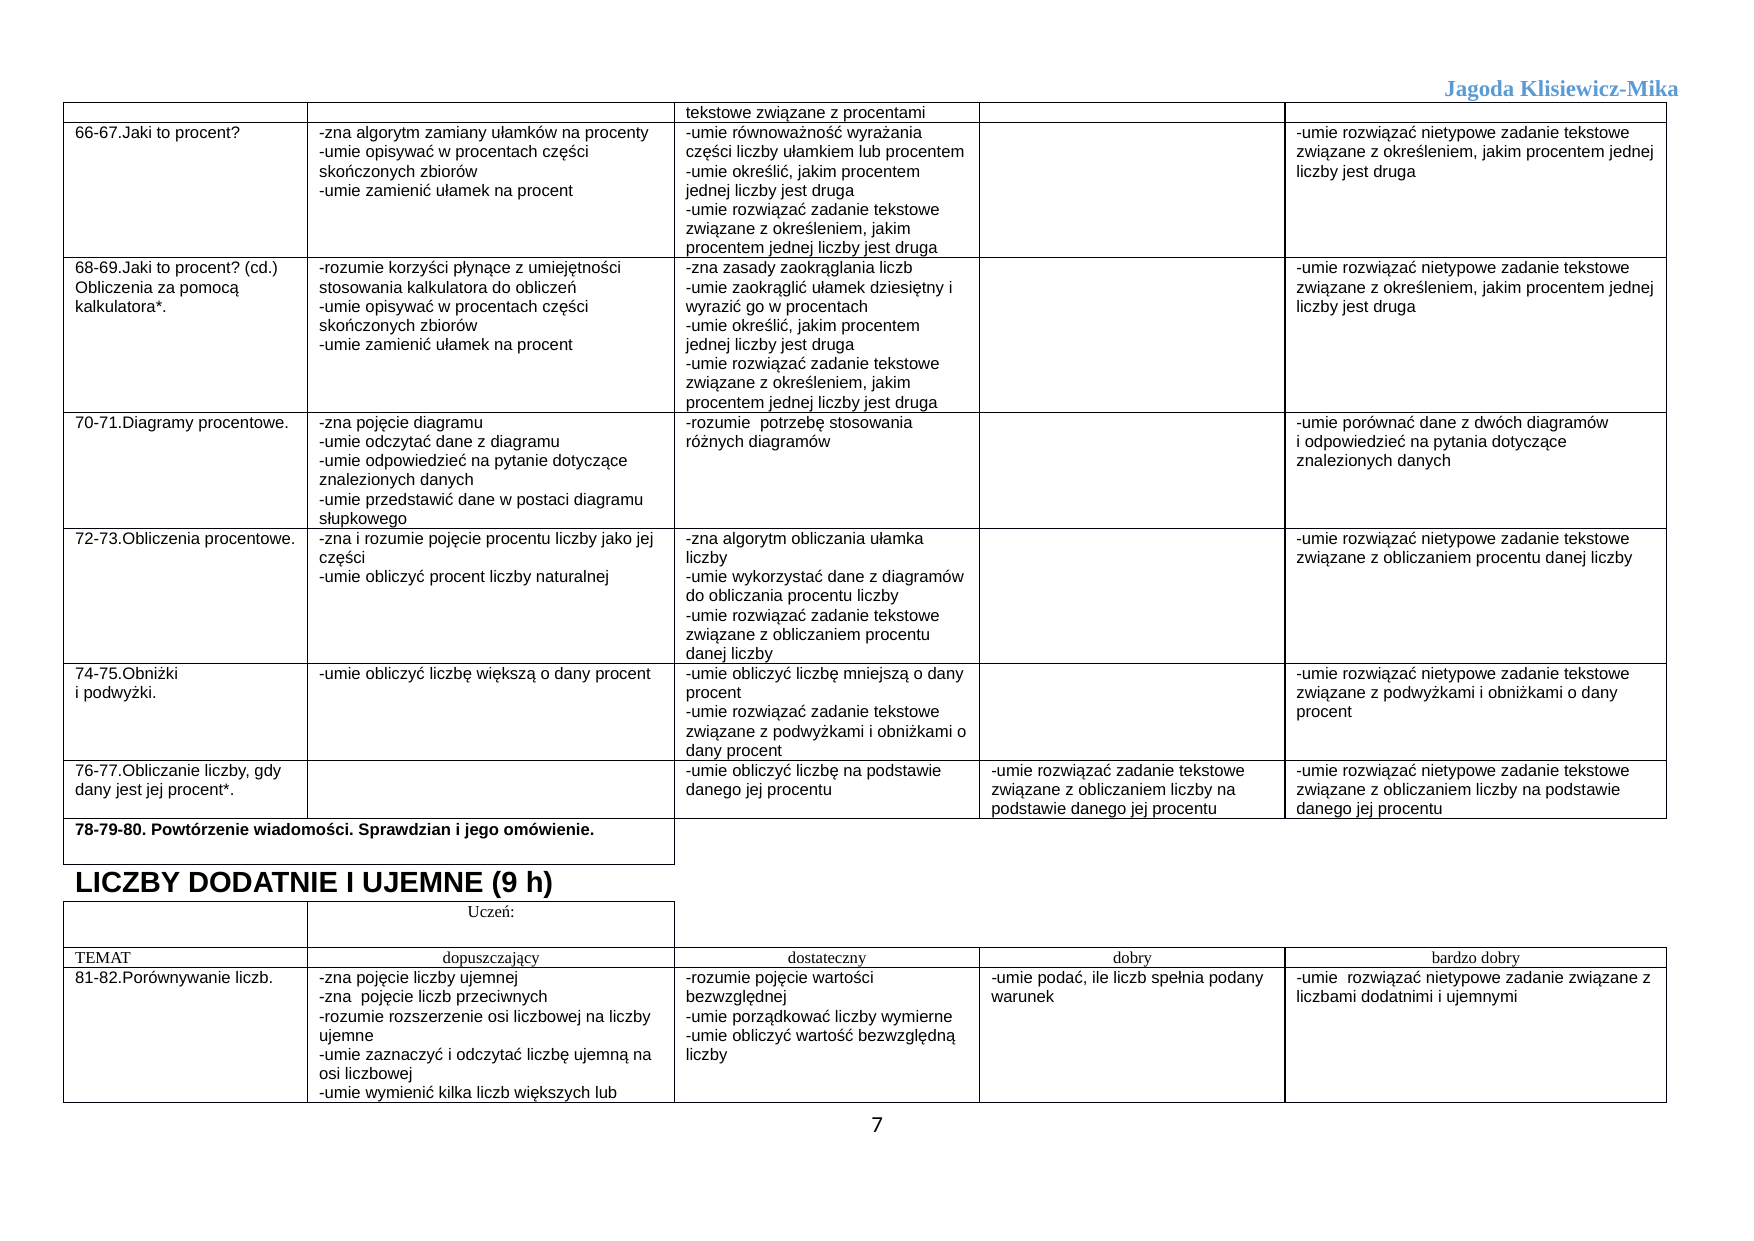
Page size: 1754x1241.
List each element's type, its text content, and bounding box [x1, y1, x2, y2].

table_cell -zna pojęcie liczby ujemnej -zna pojęcie liczb przeciwnych -rozumie rozszerzenie osi liczbowej na liczby ujemne -umie zaznaczyć i odczytać liczbę ujemną na osi liczbowej -umie wymienić kilka liczb większych lub [308, 968, 674, 1102]
table_cell dobry [980, 948, 1284, 967]
table_cell 74-75.Obniżki i podwyżki. [64, 664, 307, 760]
table_cell [980, 258, 1284, 412]
table_cell -umie obliczyć liczbę większą o dany procent [308, 664, 674, 760]
table_cell -umie rozwiązać nietypowe zadanie tekstowe związane z obliczaniem procentu danej liczby [1286, 529, 1666, 663]
table_cell [980, 413, 1284, 528]
table_cell 68-69.Jaki to procent? (cd.) Obliczenia za pomocą kalkulatora*. [64, 258, 307, 412]
table_cell 66-67.Jaki to procent? [64, 123, 307, 257]
table_cell [1286, 103, 1666, 122]
table_cell -umie rozwiązać nietypowe zadanie tekstowe związane z określeniem, jakim procentem jednej liczby jest druga [1286, 123, 1666, 257]
table_cell [980, 529, 1284, 663]
table_cell [64, 103, 307, 122]
table_cell -umie obliczyć liczbę mniejszą o dany procent -umie rozwiązać zadanie tekstowe związane z podwyżkami i obniżkami o dany procent [675, 664, 979, 760]
table_cell [980, 103, 1284, 122]
table_cell 78-79-80. Powtórzenie wiadomości. Sprawdzian i jego omówienie. [64, 819, 674, 864]
table_cell -umie rozwiązać nietypowe zadanie tekstowe związane z podwyżkami i obniżkami o dany procent [1286, 664, 1666, 760]
table_cell -umie obliczyć liczbę na podstawie danego jej procentu [675, 761, 979, 818]
table_cell dostateczny [675, 948, 979, 967]
table_cell dopuszczający [308, 948, 674, 967]
table_cell -umie rozwiązać nietypowe zadanie tekstowe związane z obliczaniem liczby na podstawie danego jej procentu [1286, 761, 1666, 818]
table_cell tekstowe związane z procentami [675, 103, 979, 122]
table_cell -zna i rozumie pojęcie procentu liczby jako jej części -umie obliczyć procent liczby naturalnej [308, 529, 674, 663]
table_cell -rozumie pojęcie wartości bezwzględnej -umie porządkować liczby wymierne -umie obliczyć wartość bezwzględną liczby [675, 968, 979, 1102]
table_cell -zna pojęcie diagramu -umie odczytać dane z diagramu -umie odpowiedzieć na pytanie dotyczące znalezionych danych -umie przedstawić dane w postaci diagramu słupkowego [308, 413, 674, 528]
table_cell [308, 103, 674, 122]
table_header [64, 902, 307, 947]
table_cell [980, 664, 1284, 760]
table_cell -zna algorytm obliczania ułamka liczby -umie wykorzystać dane z diagramów do obliczania procentu liczby -umie rozwiązać zadanie tekstowe związane z obliczaniem procentu danej liczby [675, 529, 979, 663]
table_cell -rozumie korzyści płynące z umiejętności stosowania kalkulatora do obliczeń -umie opisywać w procentach części skończonych zbiorów -umie zamienić ułamek na procent [308, 258, 674, 412]
table_cell TEMAT [64, 948, 307, 967]
table_cell -umie rozwiązać nietypowe zadanie tekstowe związane z określeniem, jakim procentem jednej liczby jest druga [1286, 258, 1666, 412]
table_cell -umie podać, ile liczb spełnia podany warunek [980, 968, 1284, 1102]
table_header Uczeń: [308, 902, 674, 947]
text LICZBY DODATNIE I UJEMNE (9 h) [75, 865, 1679, 898]
table_cell -zna zasady zaokrąglania liczb -umie zaokrąglić ułamek dziesiętny i wyrazić go w procentach -umie określić, jakim procentem jednej liczby jest druga -umie rozwiązać zadanie tekstowe związane z określeniem, jakim procentem jednej liczby jest druga [675, 258, 979, 412]
table_cell -zna algorytm zamiany ułamków na procenty -umie opisywać w procentach części skończonych zbiorów -umie zamienić ułamek na procent [308, 123, 674, 257]
table_cell -umie rozwiązać nietypowe zadanie związane z liczbami dodatnimi i ujemnymi [1286, 968, 1666, 1102]
table_cell 81-82.Porównywanie liczb. [64, 968, 307, 1102]
table_cell [308, 761, 674, 818]
table_cell -umie równoważność wyrażania części liczby ułamkiem lub procentem -umie określić, jakim procentem jednej liczby jest druga -umie rozwiązać zadanie tekstowe związane z określeniem, jakim procentem jednej liczby jest druga [675, 123, 979, 257]
table_cell bardzo dobry [1286, 948, 1666, 967]
table_cell -rozumie potrzebę stosowania różnych diagramów [675, 413, 979, 528]
table_cell -umie porównać dane z dwóch diagramów i odpowiedzieć na pytania dotyczące znalezionych danych [1286, 413, 1666, 528]
table_cell [980, 123, 1284, 257]
table_cell 72-73.Obliczenia procentowe. [64, 529, 307, 663]
table_cell 70-71.Diagramy procentowe. [64, 413, 307, 528]
table_cell -umie rozwiązać zadanie tekstowe związane z obliczaniem liczby na podstawie danego jej procentu [980, 761, 1284, 818]
table_cell 76-77.Obliczanie liczby, gdy dany jest jej procent*. [64, 761, 307, 818]
